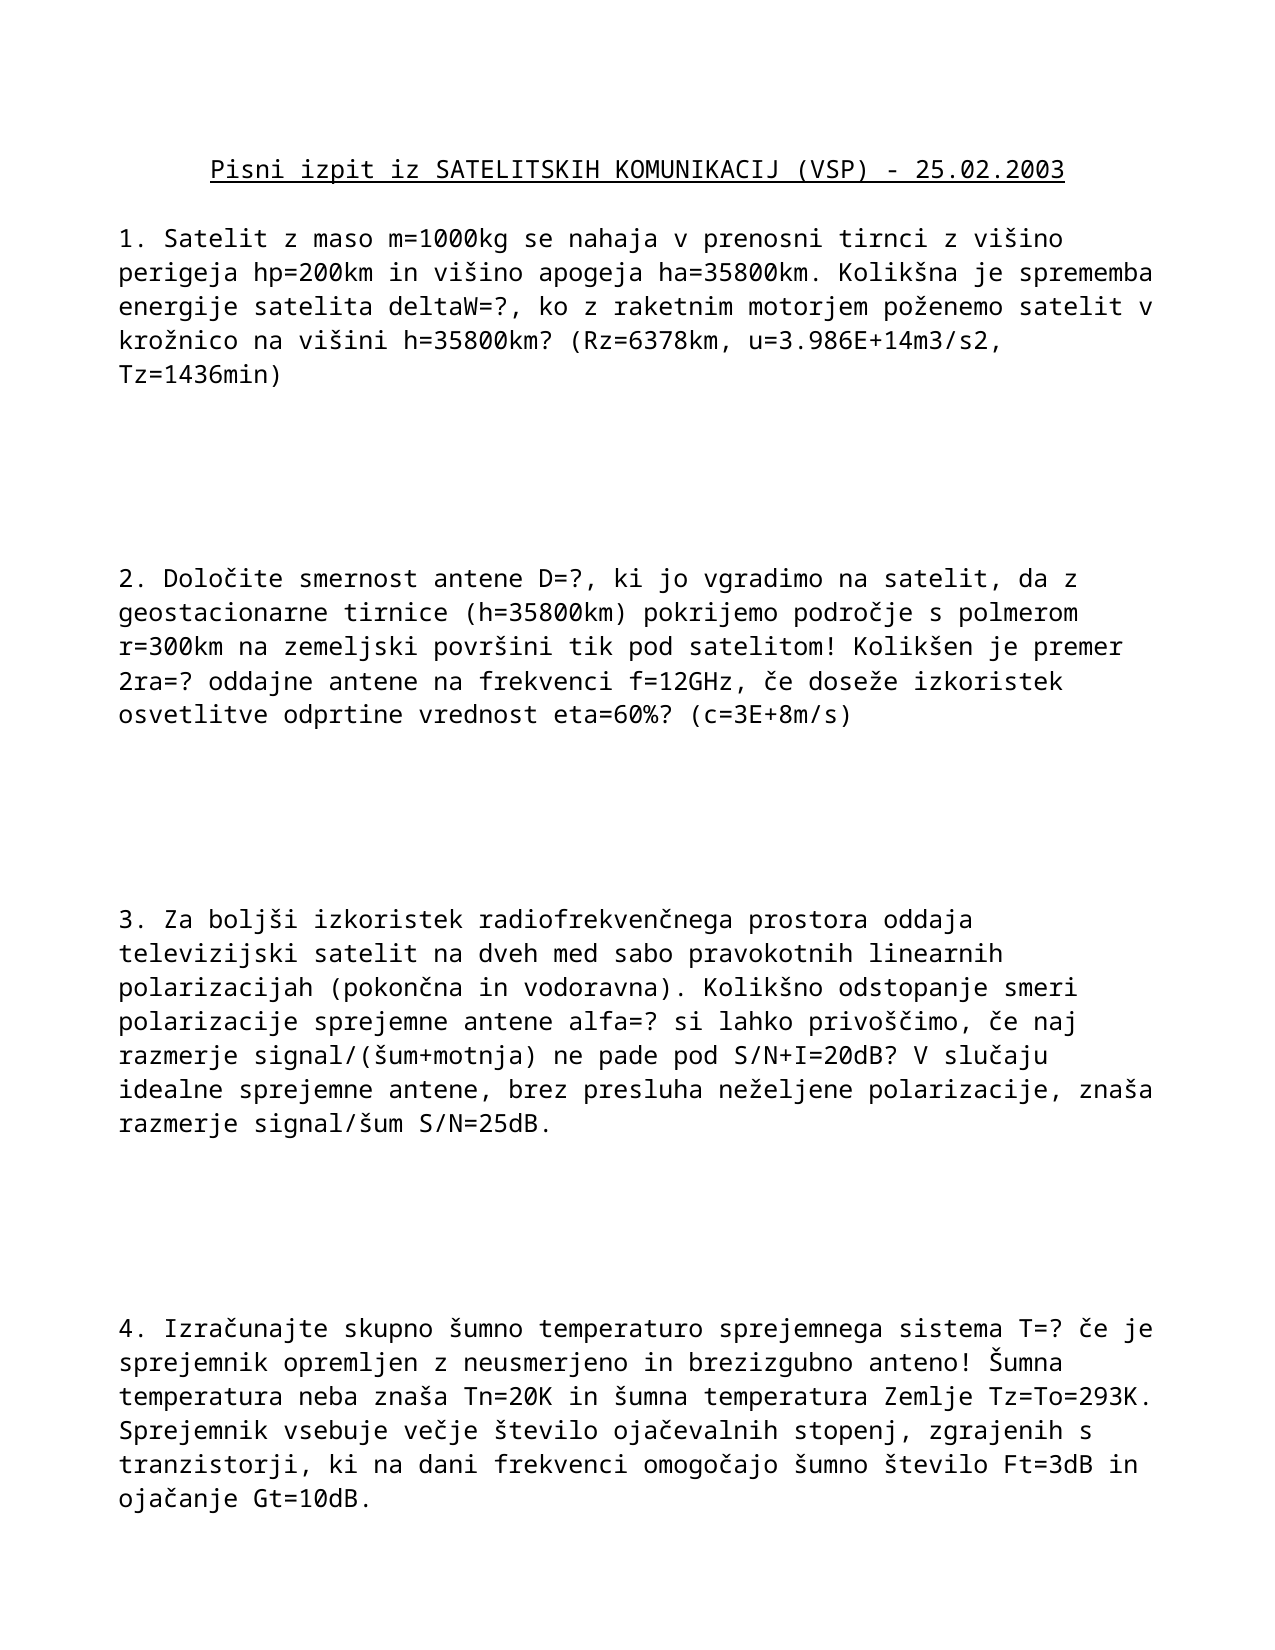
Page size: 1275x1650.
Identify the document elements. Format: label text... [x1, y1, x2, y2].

text 3. Za boljši izkoristek radiofrekvenčnega prostora oddaja televizijski satelit na dveh med sabo pravokotnih linearnih polarizacijah (pokončna in vodoravna). Kolikšno odstopanje smeri polarizacije sprejemne antene alfa=? si lahko privoščimo, če naj razmerje signal/(šum+motnja) ne pade pod S/N+I=20dB? V slučaju idealne sprejemne antene, brez presluha neželjene polarizacije, znaša razmerje signal/šum S/N=25dB. [118, 902, 1157, 1140]
text Pisni izpit iz SATELITSKIH KOMUNIKACIJ (VSP) - 25.02.2003 [118, 152, 1157, 186]
text 2. Določite smernost antene D=?, ki jo vgradimo na satelit, da z geostacionarne tirnice (h=35800km) pokrijemo področje s polmerom r=300km na zemeljski površini tik pod satelitom! Kolikšen je premer 2ra=? oddajne antene na frekvenci f=12GHz, če doseže izkoristek osvetlitve odprtine vrednost eta=60%? (c=3E+8m/s) [118, 561, 1157, 731]
text 4. Izračunajte skupno šumno temperaturo sprejemnega sistema T=? če je sprejemnik opremljen z neusmerjeno in brezizgubno anteno! Šumna temperatura neba znaša Tn=20K in šumna temperatura Zemlje Tz=To=293K. Sprejemnik vsebuje večje število ojačevalnih stopenj, zgrajenih s tranzistorji, ki na dani frekvenci omogočajo šumno število Ft=3dB in ojačanje Gt=10dB. [118, 1310, 1157, 1515]
text 1. Satelit z maso m=1000kg se nahaja v prenosni tirnci z višino perigeja hp=200km in višino apogeja ha=35800km. Kolikšna je sprememba energije satelita deltaW=?, ko z raketnim motorjem poženemo satelit v krožnico na višini h=35800km? (Rz=6378km, u=3.986E+14m3/s2, Tz=1436min) [118, 220, 1157, 391]
